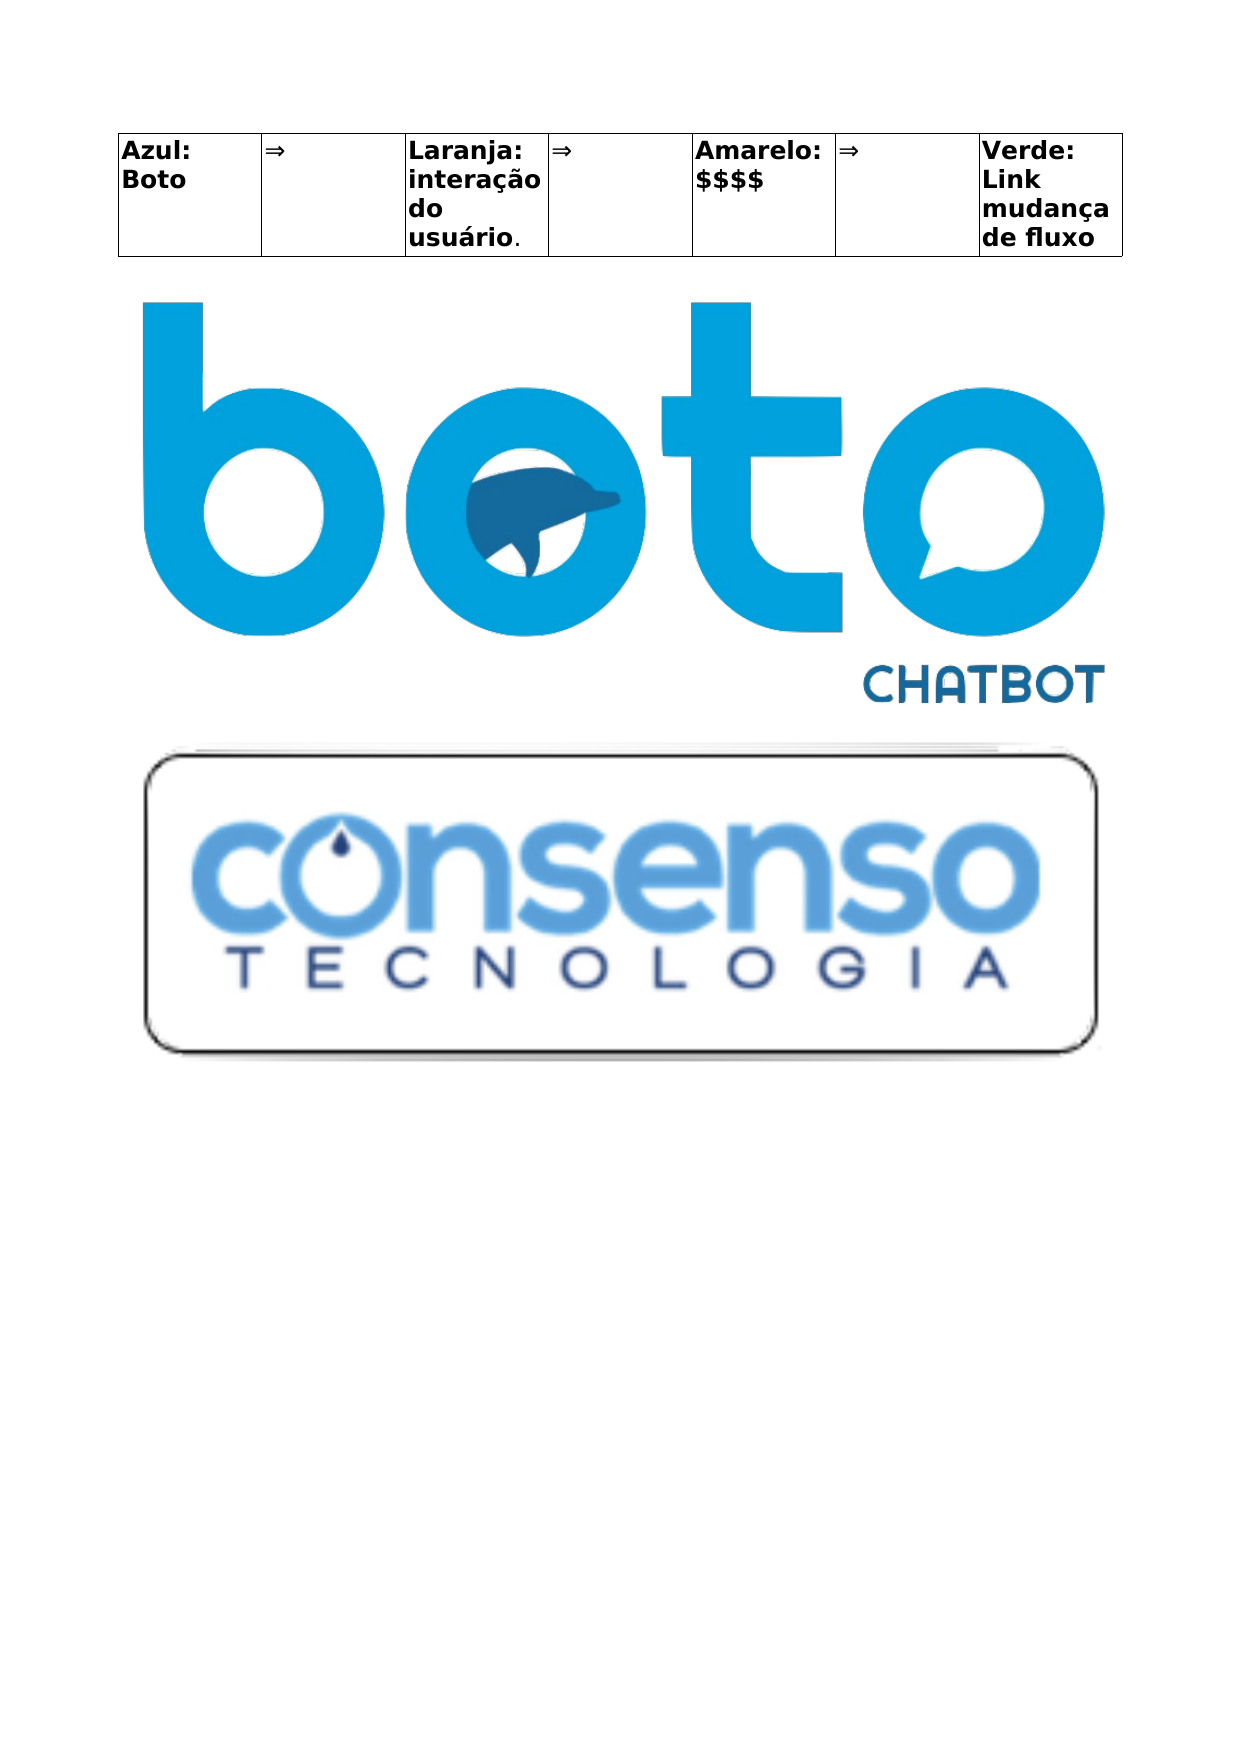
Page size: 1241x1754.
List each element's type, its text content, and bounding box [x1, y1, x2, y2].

table_header ⇒ [836, 134, 979, 256]
table_header Verde: Link mudança de fluxo [980, 134, 1122, 256]
table_header ⇒ [549, 134, 692, 256]
picture [118, 738, 1123, 1089]
table_header Laranja: interação do usuário. [406, 134, 548, 256]
picture [118, 270, 1123, 727]
table_header Azul: Boto [119, 134, 261, 256]
table_header Amarelo: $$$$ [693, 134, 835, 256]
table_header ⇒ [262, 134, 405, 256]
